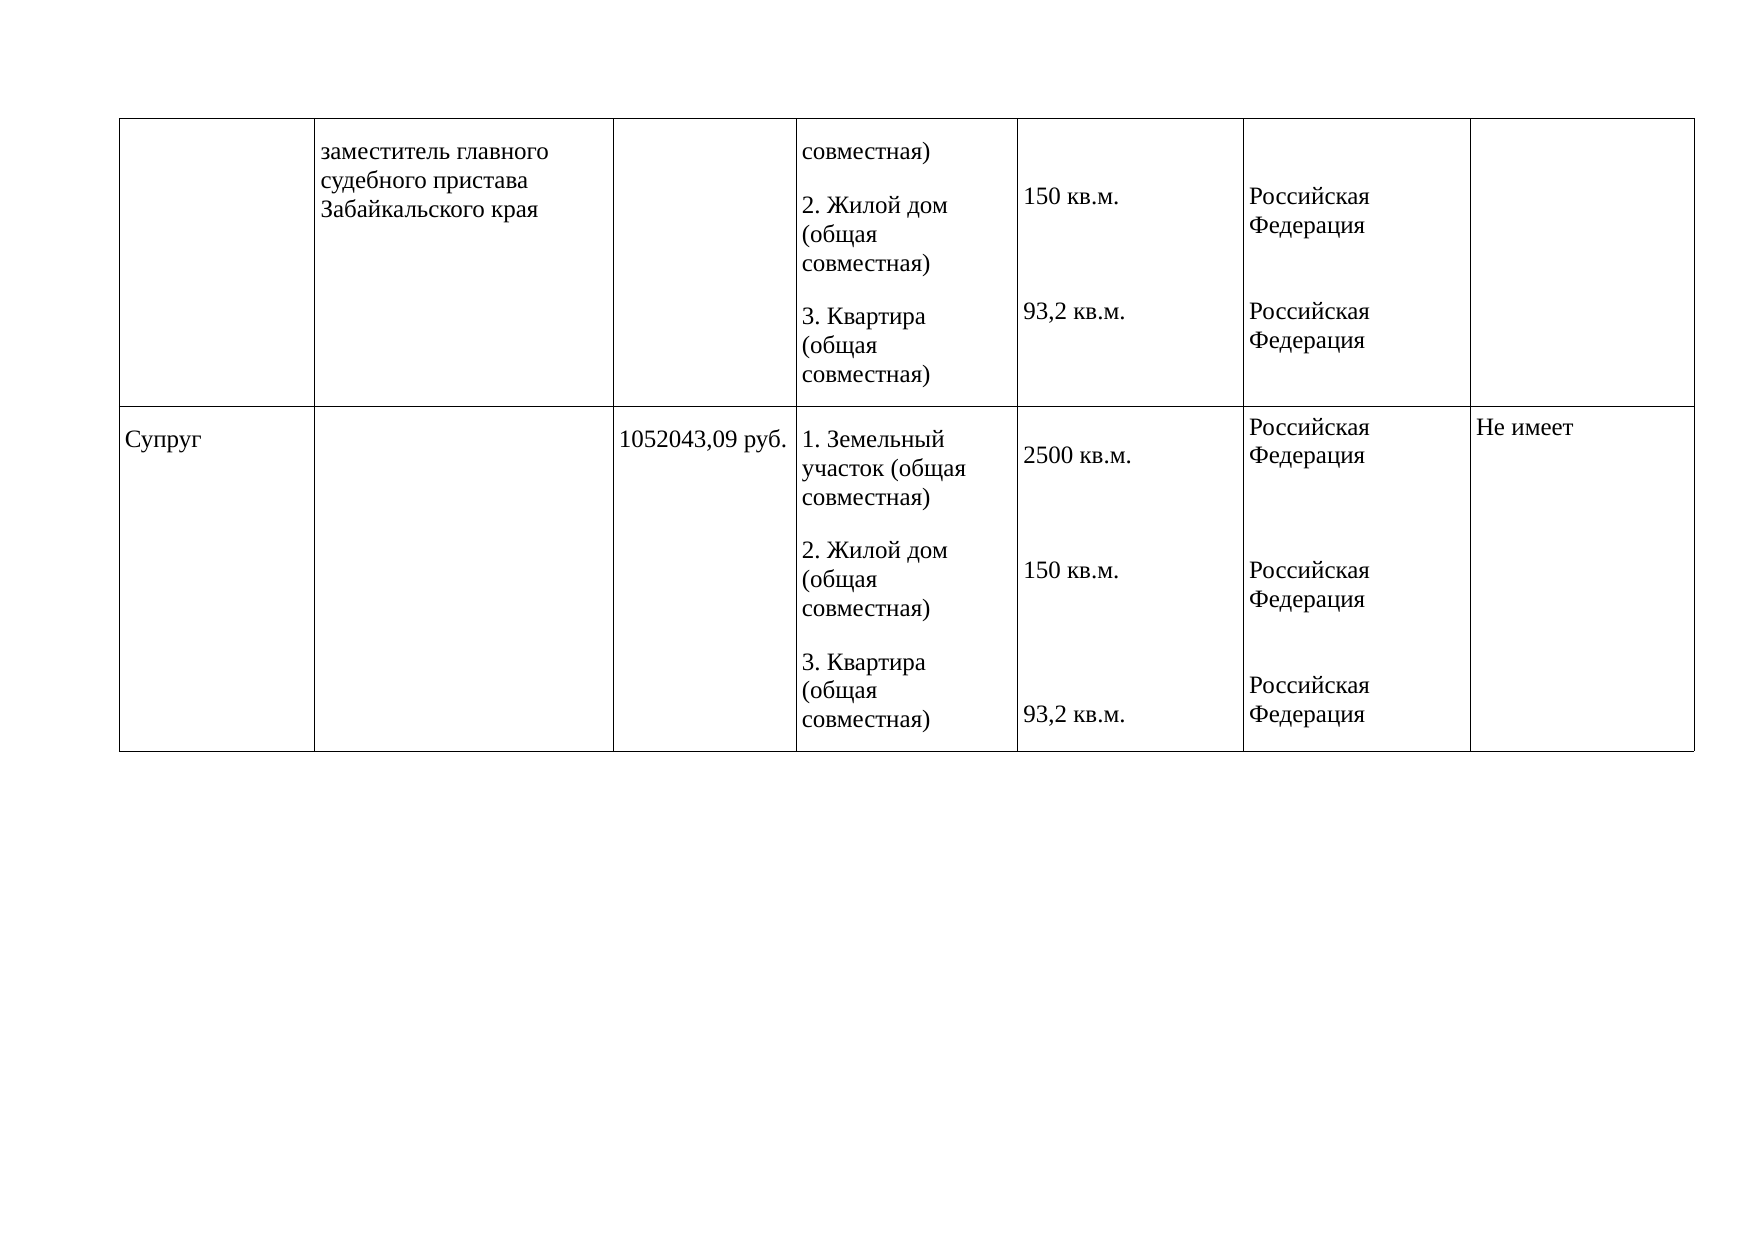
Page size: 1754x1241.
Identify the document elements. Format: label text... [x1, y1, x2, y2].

table_cell Не имеет [1471, 407, 1694, 751]
table_cell [1471, 119, 1694, 406]
table_cell 2500 кв.м. 150 кв.м. 93,2 кв.м. [1018, 407, 1243, 751]
table_cell Российская Федерация Российская Федерация Российская Федерация [1244, 407, 1470, 751]
table_cell [315, 407, 613, 751]
table_cell совместная) 2. Жилой дом (общая совместная) 3. Квартира (общая совместная) [797, 119, 1017, 406]
table_cell 1052043,09 руб. [614, 407, 796, 751]
table_cell [614, 119, 796, 406]
table_cell Российская Федерация Российская Федерация [1244, 119, 1470, 406]
table_cell [120, 119, 314, 406]
table_cell 150 кв.м. 93,2 кв.м. [1018, 119, 1243, 406]
table_cell - заместитель главного судебного пристава Забайкальского края [315, 119, 613, 406]
table_cell Супруг [120, 407, 314, 751]
table_cell 1. Земельный участок (общая совместная) 2. Жилой дом (общая совместная) 3. Квартира (общая совместная) [797, 407, 1017, 751]
